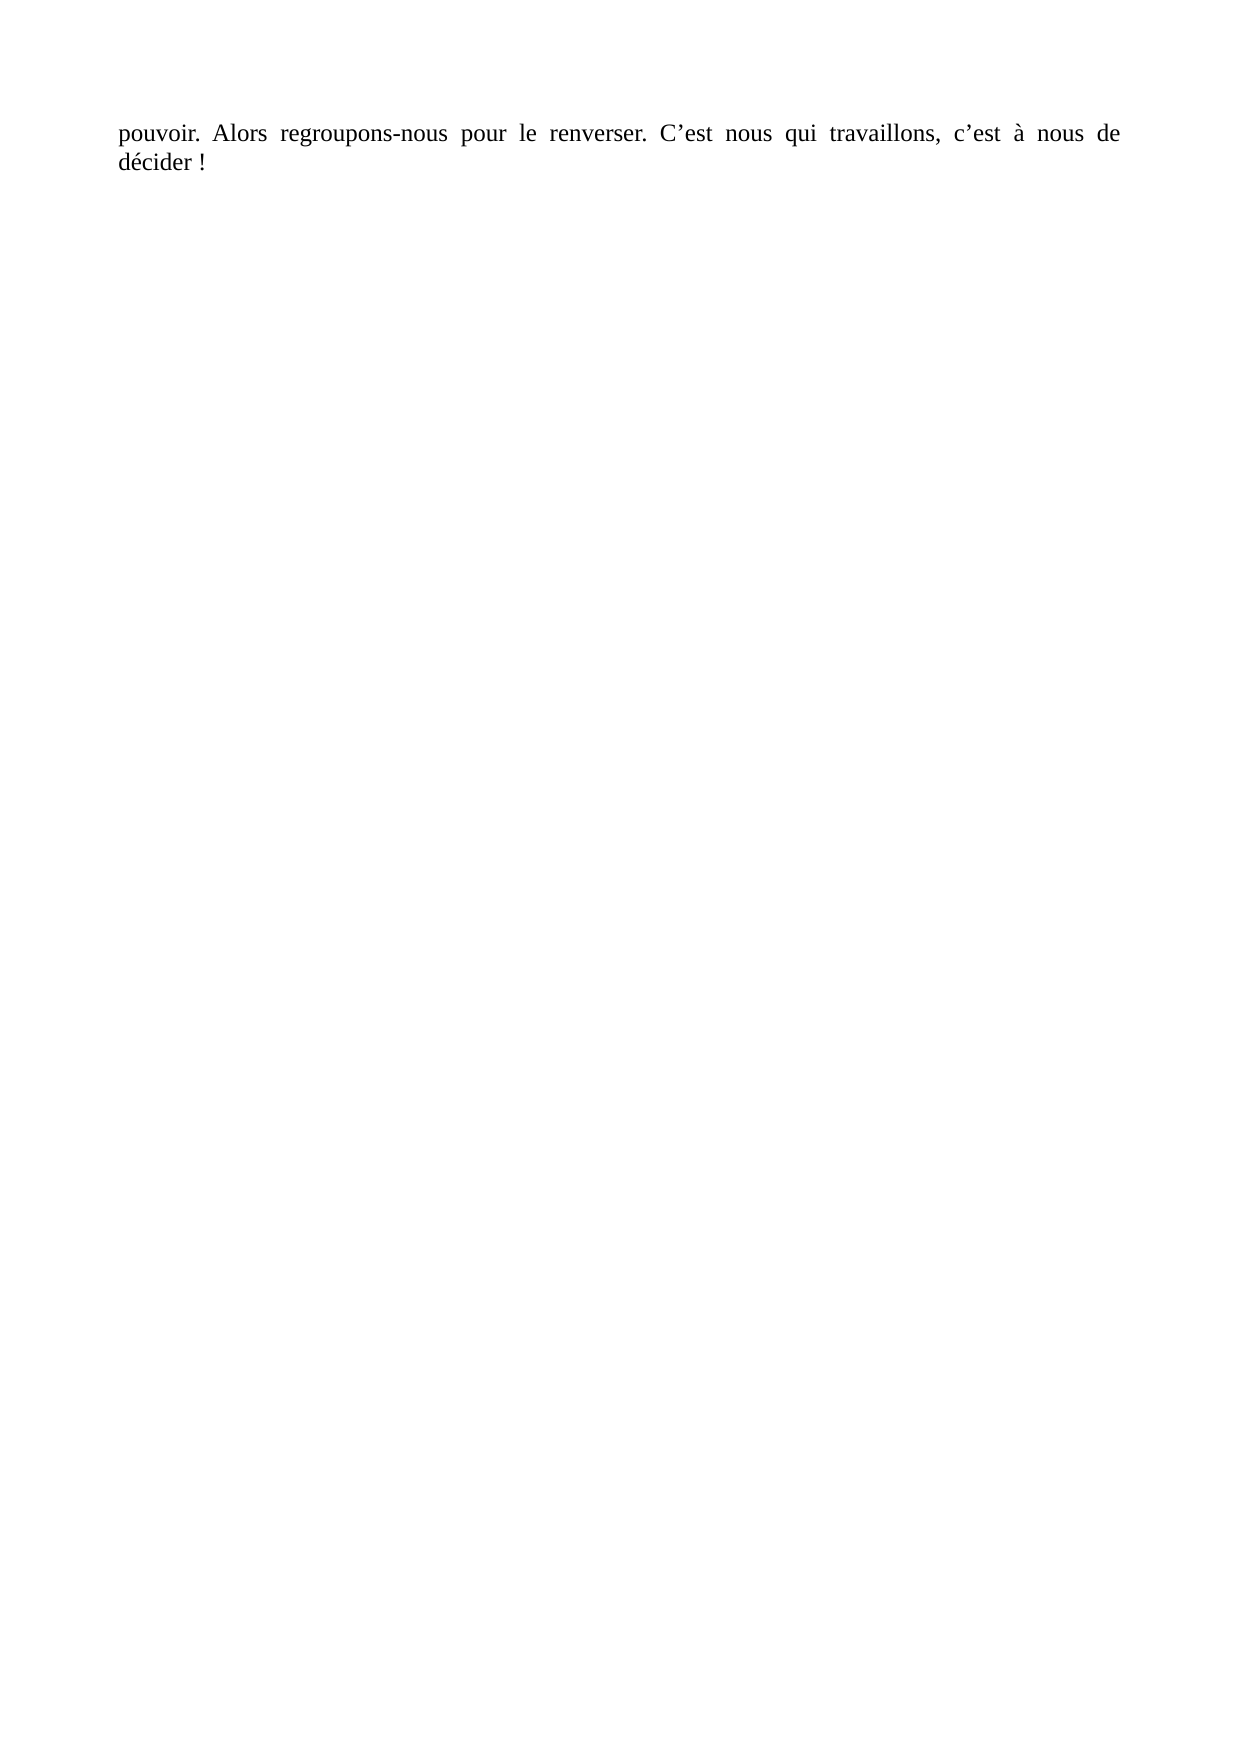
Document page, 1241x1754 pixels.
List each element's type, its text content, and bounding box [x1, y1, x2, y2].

text pouvoir. Alors regroupons-nous pour le renverser. C’est nous qui travaillons, c’est à nous de décider ! [118, 118, 1122, 176]
